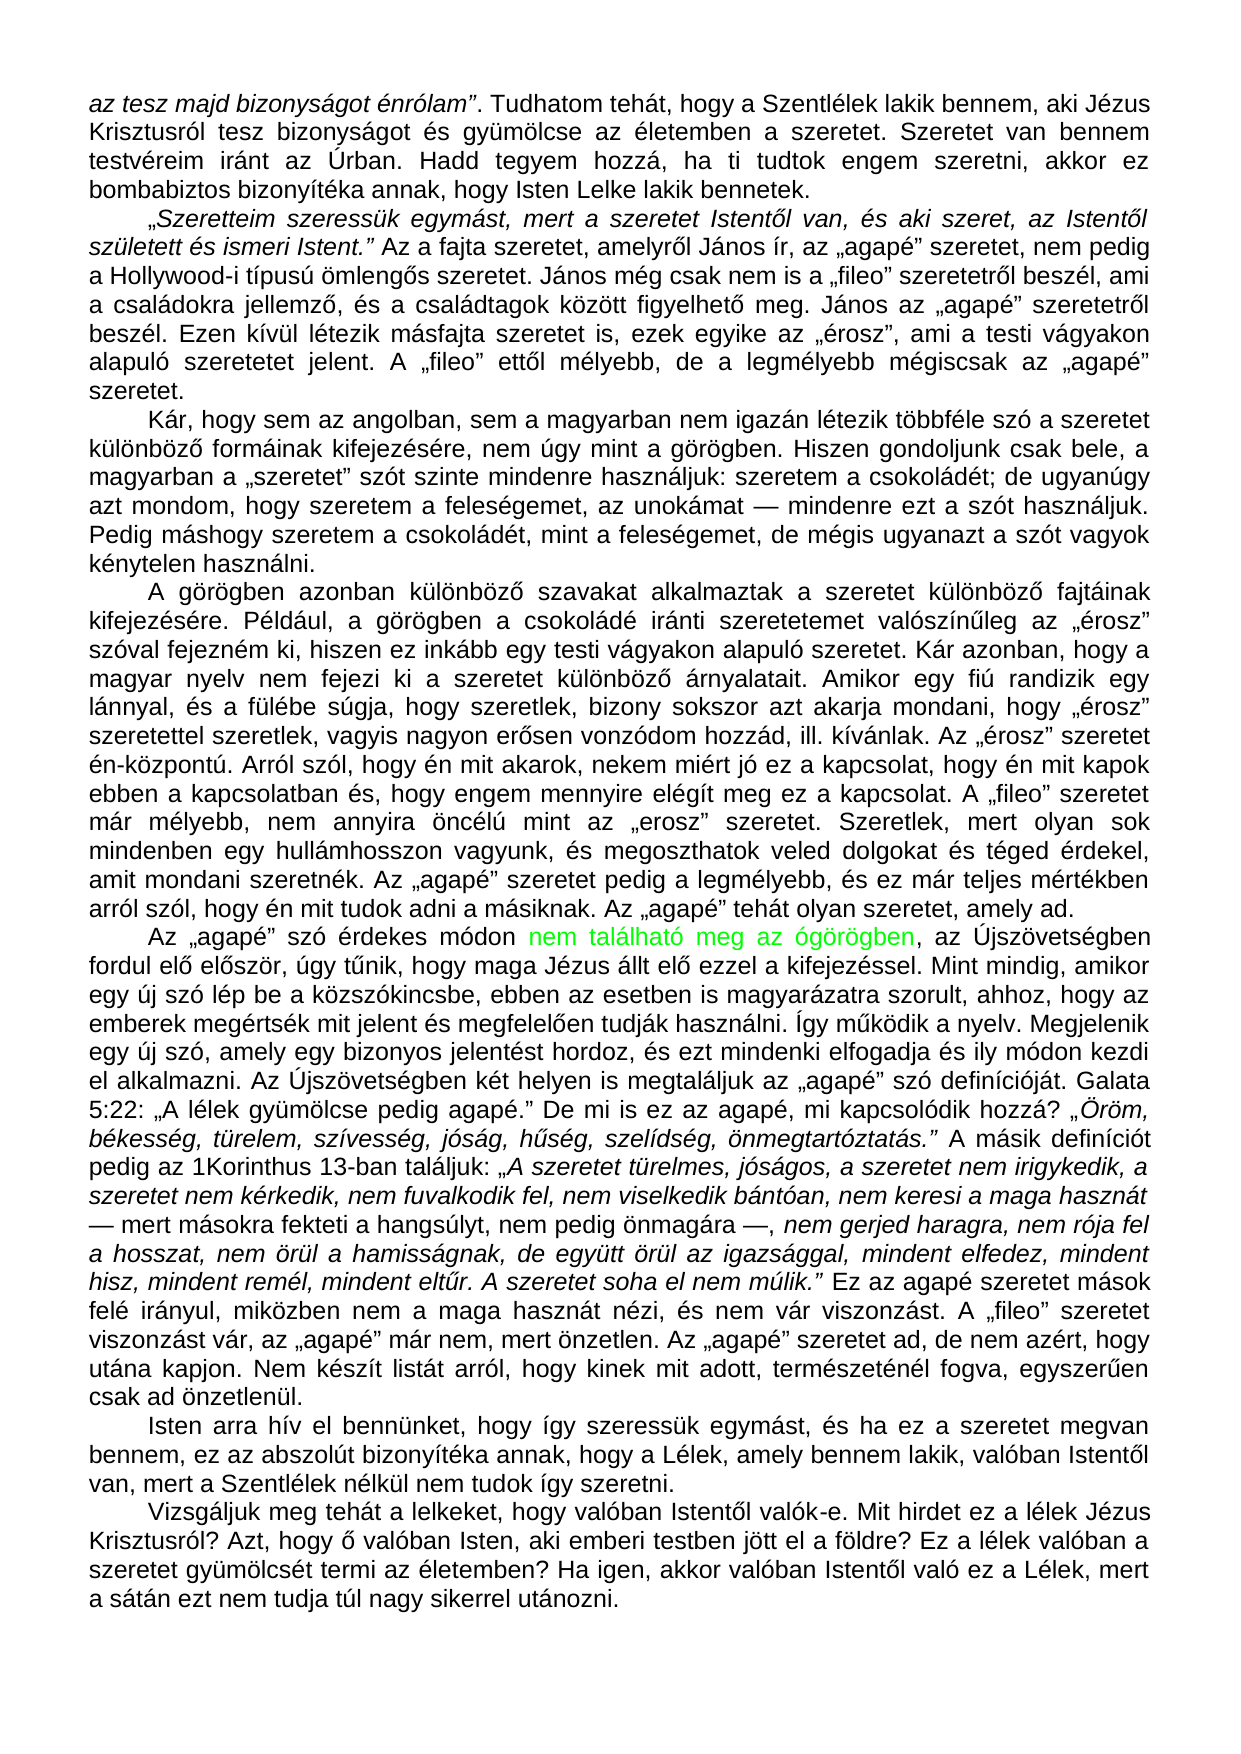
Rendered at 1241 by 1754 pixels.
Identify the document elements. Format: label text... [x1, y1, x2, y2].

text A görögben azonban különböző szavakat alkalmaztak a szeretet különböző fajtáinak kifejezésére. Például, a görögben a csokoládé iránti szeretetemet valószínűleg az „érosz” szóval fejezném ki, hiszen ez inkább egy testi vágyakon alapuló szeretet. Kár azonban, hogy a magyar nyelv nem fejezi ki a szeretet különböző árnyalatait. Amikor egy fiú randizik egy lánnyal, és a fülébe súgja, hogy szeretlek, bizony sokszor azt akarja mondani, hogy „érosz” szeretettel szeretlek, vagyis nagyon erősen vonzódom hozzád, ill. kívánlak. Az „érosz” szeretet én-központú. Arról szól, hogy én mit akarok, nekem miért jó ez a kapcsolat, hogy én mit kapok ebben a kapcsolatban és, hogy engem mennyire elégít meg ez a kapcsolat. A „fileo” szeretet már mélyebb, nem annyira öncélú mint az „erosz” szeretet. Szeretlek, mert olyan sok mindenben egy hullámhosszon vagyunk, és megoszthatok veled dolgokat és téged érdekel, amit mondani szeretnék. Az „agapé” szeretet pedig a legmélyebb, és ez már teljes mértékben arról szól, hogy én mit tudok adni a másiknak. Az „agapé” tehát olyan szeretet, amely ad. [88, 577, 1152, 922]
text Az „agapé” szó érdekes módon nem található meg az ógörögben, az Újszövetségben fordul elő először, úgy tűnik, hogy maga Jézus állt elő ezzel a kifejezéssel. Mint mindig, amikor egy új szó lép be a közszókincsbe, ebben az esetben is magyarázatra szorult, ahhoz, hogy az emberek megértsék mit jelent és megfelelően tudják használni. Így működik a nyelv. Megjelenik egy új szó, amely egy bizonyos jelentést hordoz, és ezt mindenki elfogadja és ily módon kezdi el alkalmazni. Az Újszövetségben két helyen is megtaláljuk az „agapé” szó definícióját. Galata 5:22: „A lélek gyümölcse pedig agapé.” De mi is ez az agapé, mi kapcsolódik hozzá? „Öröm, békesség, türelem, szívesség, jóság, hűség, szelídség, önmegtartóztatás.” A másik definíciót pedig az 1Korinthus 13-ban találjuk: „A szeretet türelmes, jóságos, a szeretet nem irigykedik, a szeretet nem kérkedik, nem fuvalkodik fel, nem viselkedik bántóan, nem keresi a maga hasznát ― mert másokra fekteti a hangsúlyt, nem pedig önmagára ―, nem gerjed haragra, nem rója fel a hosszat, nem örül a hamisságnak, de együtt örül az igazsággal, mindent elfedez, mindent hisz, mindent remél, mindent eltűr. A szeretet soha el nem múlik.” Ez az agapé szeretet mások felé irányul, miközben nem a maga hasznát nézi, és nem vár viszonzást. A „fileo” szeretet viszonzást vár, az „agapé” már nem, mert önzetlen. Az „agapé” szeretet ad, de nem azért, hogy utána kapjon. Nem készít listát arról, hogy kinek mit adott, természeténél fogva, egyszerűen csak ad önzetlenül. [88, 922, 1152, 1411]
text Kár, hogy sem az angolban, sem a magyarban nem igazán létezik többféle szó a szeretet különböző formáinak kifejezésére, nem úgy mint a görögben. Hiszen gondoljunk csak bele, a magyarban a „szeretet” szót szinte mindenre használjuk: szeretem a csokoládét; de ugyanúgy azt mondom, hogy szeretem a feleségemet, az unokámat ― mindenre ezt a szót használjuk. Pedig máshogy szeretem a csokoládét, mint a feleségemet, de mégis ugyanazt a szót vagyok kénytelen használni. [88, 405, 1152, 577]
text Isten arra hív el bennünket, hogy így szeressük egymást, és ha ez a szeretet megvan bennem, ez az abszolút bizonyítéka annak, hogy a Lélek, amely bennem lakik, valóban Istentől van, mert a Szentlélek nélkül nem tudok így szeretni. [88, 1411, 1152, 1497]
text Vizsgáljuk meg tehát a lelkeket, hogy valóban Istentől valók‑e. Mit hirdet ez a lélek Jézus Krisztusról? Azt, hogy ő valóban Isten, aki emberi testben jött el a földre? Ez a lélek valóban a szeretet gyümölcsét termi az életemben? Ha igen, akkor valóban Istentől való ez a Lélek, mert a sátán ezt nem tudja túl nagy sikerrel utánozni. [88, 1497, 1152, 1612]
text az tesz majd bizonyságot énrólam”. Tudhatom tehát, hogy a Szentlélek lakik bennem, aki Jézus Krisztusról tesz bizonyságot és gyümölcse az életemben a szeretet. Szeretet van bennem testvéreim iránt az Úrban. Hadd tegyem hozzá, ha ti tudtok engem szeretni, akkor ez bombabiztos bizonyítéka annak, hogy Isten Lelke lakik bennetek. [88, 88, 1152, 203]
text „Szeretteim szeressük egymást, mert a szeretet Istentől van, és aki szeret, az Istentől született és ismeri Istent.” Az a fajta szeretet, amelyről János ír, az „agapé” szeretet, nem pedig a Hollywood‑i típusú ömlengős szeretet. János még csak nem is a „fileo” szeretetről beszél, ami a családokra jellemző, és a családtagok között figyelhető meg. János az „agapé” szeretetről beszél. Ezen kívül létezik másfajta szeretet is, ezek egyike az „érosz”, ami a testi vágyakon alapuló szeretetet jelent. A „fileo” ettől mélyebb, de a legmélyebb mégiscsak az „agapé” szeretet. [88, 203, 1152, 405]
